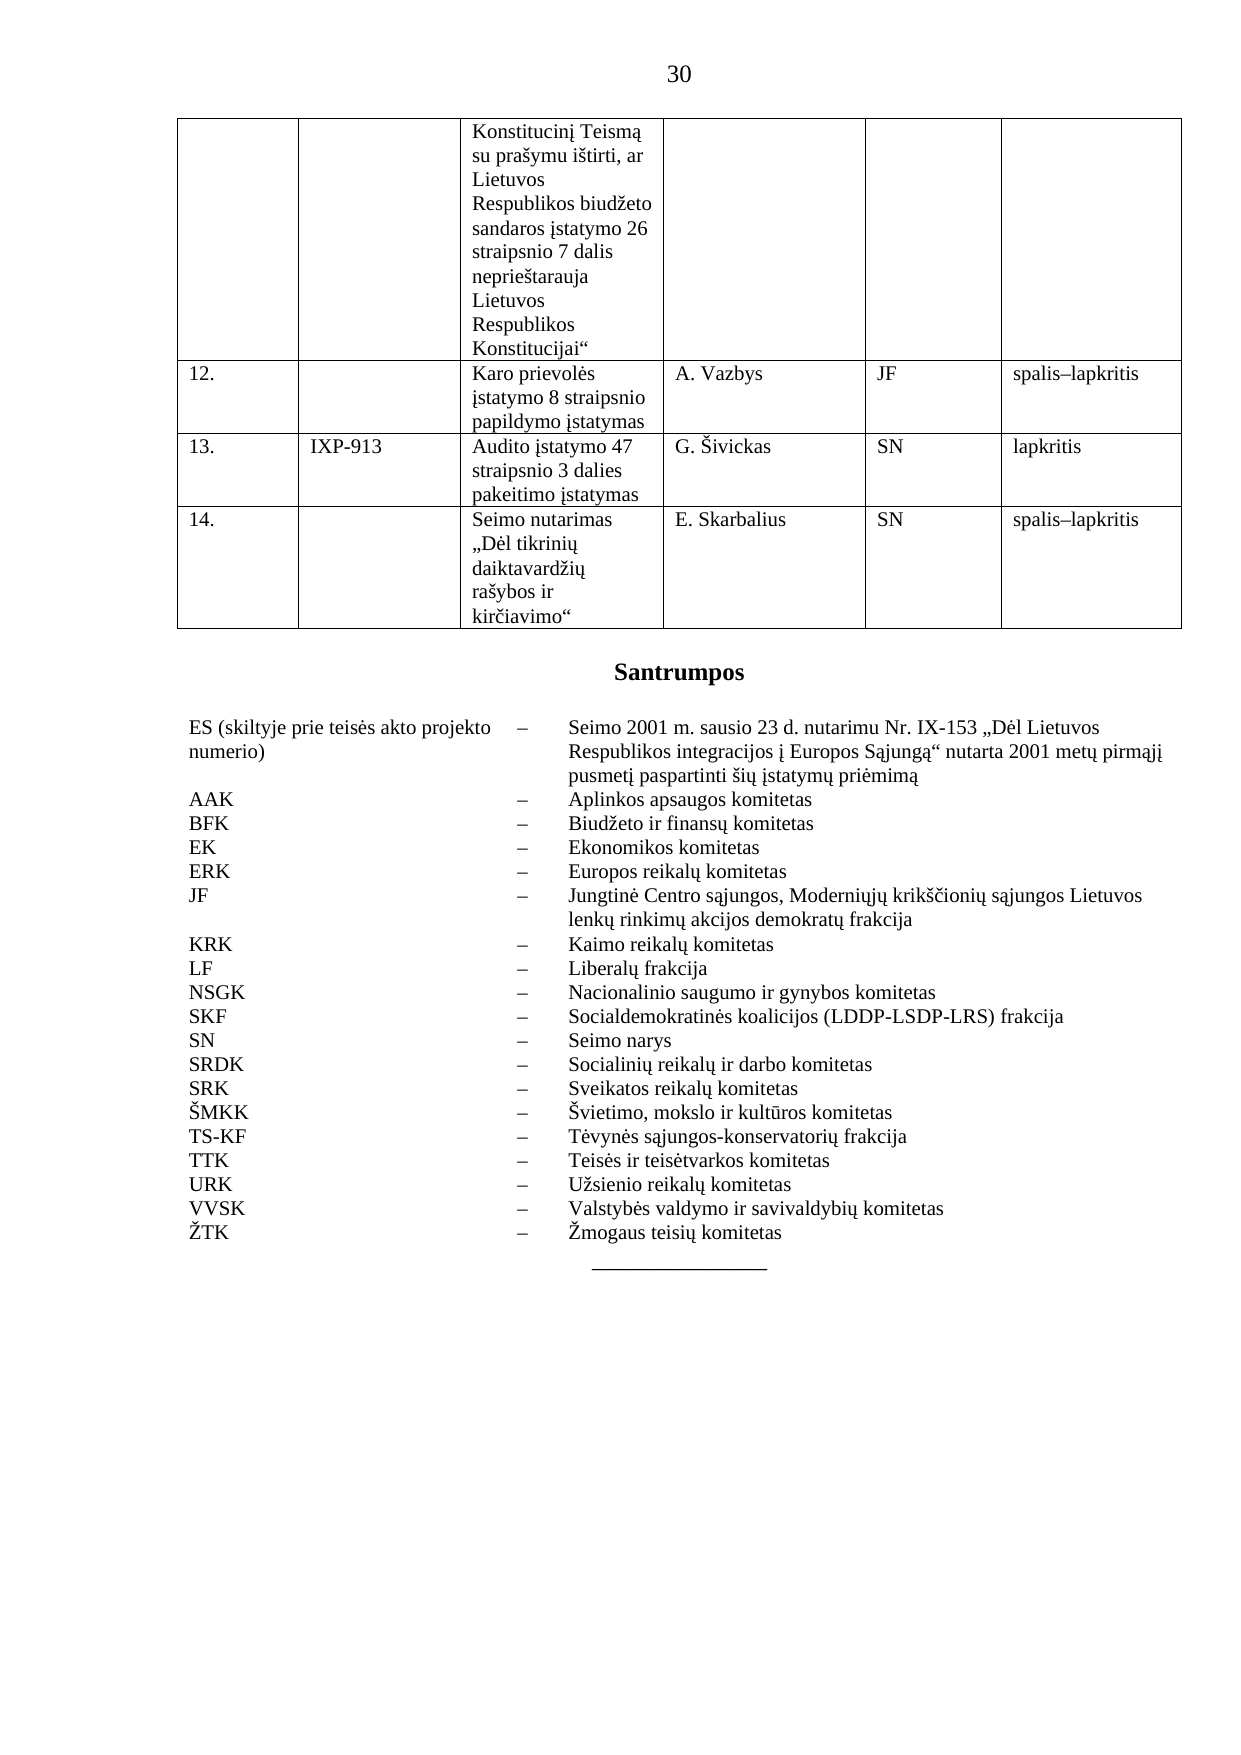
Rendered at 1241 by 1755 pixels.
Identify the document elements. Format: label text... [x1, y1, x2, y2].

table_cell – [506, 859, 557, 883]
table_cell EK [177, 835, 506, 859]
table_cell – [506, 1148, 557, 1172]
table_cell 14. [178, 507, 298, 628]
table_cell NSGK [177, 980, 506, 1004]
table_cell [299, 507, 460, 628]
table_header Seimo 2001 m. sausio 23 d. nutarimu Nr. IX-153 „Dėl Lietuvos Respublikos integracijos į Europos Sąjungą“ nutarta 2001 metų pirmąjį pusmetį paspartinti šių įstatymų priėmimą [557, 715, 1181, 787]
table_cell URK [177, 1172, 506, 1196]
table_cell Seimo narys [557, 1028, 1181, 1052]
table_cell – [506, 980, 557, 1004]
table_cell AAK [177, 787, 506, 811]
table_cell IXP-913 [299, 434, 460, 506]
table_cell [1002, 119, 1181, 360]
table_cell TTK [177, 1148, 506, 1172]
table_cell LF [177, 956, 506, 979]
table_cell Užsienio reikalų komitetas [557, 1172, 1181, 1196]
table_cell Socialinių reikalų ir darbo komitetas [557, 1052, 1181, 1076]
table_cell ŠMKK [177, 1100, 506, 1124]
table_cell Seimo nutarimas „Dėl tikrinių daiktavardžių rašybos ir kirčiavimo“ [461, 507, 663, 628]
table_cell [178, 119, 298, 360]
table_cell 12. [178, 361, 298, 433]
table_cell A. Vazbys [664, 361, 865, 433]
table_cell [299, 361, 460, 433]
table_cell – [506, 931, 557, 956]
table_cell – [506, 1220, 557, 1244]
text ______________ [177, 1244, 1181, 1273]
table_cell – [506, 811, 557, 835]
table_cell – [506, 1052, 557, 1076]
table_cell spalis–lapkritis [1002, 507, 1181, 628]
table_cell 13. [178, 434, 298, 506]
table_cell VVSK [177, 1196, 506, 1220]
table_cell BFK [177, 811, 506, 835]
table_cell – [506, 1004, 557, 1028]
table_cell Valstybės valdymo ir savivaldybių komitetas [557, 1196, 1181, 1220]
table_cell Švietimo, mokslo ir kultūros komitetas [557, 1100, 1181, 1124]
table_cell – [506, 883, 557, 931]
table_cell – [506, 1100, 557, 1124]
table_cell TS-KF [177, 1124, 506, 1148]
table_cell – [506, 1028, 557, 1052]
table_cell G. Šivickas [664, 434, 865, 506]
table_header – [506, 715, 557, 787]
table_cell – [506, 1196, 557, 1220]
table_cell Konstitucinį Teismą su prašymu ištirti, ar Lietuvos Respublikos biudžeto sandaros įstatymo 26 straipsnio 7 dalis neprieštarauja Lietuvos Respublikos Konstitucijai“ [461, 119, 663, 360]
table_cell SN [866, 434, 1001, 506]
table_cell lapkritis [1002, 434, 1181, 506]
table_cell Nacionalinio saugumo ir gynybos komitetas [557, 980, 1181, 1004]
table_cell KRK [177, 931, 506, 956]
table_cell SKF [177, 1004, 506, 1028]
table_cell [664, 119, 865, 360]
table_cell Jungtinė Centro sąjungos, Moderniųjų krikščionių sąjungos Lietuvos lenkų rinkimų akcijos demokratų frakcija [557, 883, 1181, 931]
table_cell – [506, 956, 557, 979]
table_cell Biudžeto ir finansų komitetas [557, 811, 1181, 835]
table_cell Sveikatos reikalų komitetas [557, 1076, 1181, 1100]
table_cell – [506, 787, 557, 811]
table_cell – [506, 835, 557, 859]
text Santrumpos [177, 657, 1181, 686]
table_cell – [506, 1124, 557, 1148]
table_header ES (skiltyje prie teisės akto projekto numerio) [177, 715, 506, 787]
table_cell ŽTK [177, 1220, 506, 1244]
table_cell JF [866, 361, 1001, 433]
table_cell Audito įstatymo 47 straipsnio 3 dalies pakeitimo įstatymas [461, 434, 663, 506]
table_cell SN [177, 1028, 506, 1052]
table_cell [866, 119, 1001, 360]
table_cell Kaimo reikalų komitetas [557, 931, 1181, 956]
table_cell Aplinkos apsaugos komitetas [557, 787, 1181, 811]
table_cell ERK [177, 859, 506, 883]
table_cell Žmogaus teisių komitetas [557, 1220, 1181, 1244]
table_cell Liberalų frakcija [557, 956, 1181, 979]
table_cell E. Skarbalius [664, 507, 865, 628]
table_cell – [506, 1172, 557, 1196]
table_cell spalis–lapkritis [1002, 361, 1181, 433]
table_cell Tėvynės sąjungos-konservatorių frakcija [557, 1124, 1181, 1148]
table_cell SN [866, 507, 1001, 628]
table_cell – [506, 1076, 557, 1100]
table_cell Teisės ir teisėtvarkos komitetas [557, 1148, 1181, 1172]
table_cell Europos reikalų komitetas [557, 859, 1181, 883]
table_cell Karo prievolės įstatymo 8 straipsnio papildymo įstatymas [461, 361, 663, 433]
table_cell SRDK [177, 1052, 506, 1076]
table_cell Ekonomikos komitetas [557, 835, 1181, 859]
table_cell SRK [177, 1076, 506, 1100]
table_cell [299, 119, 460, 360]
table_cell JF [177, 883, 506, 931]
table_cell Socialdemokratinės koalicijos (LDDP-LSDP-LRS) frakcija [557, 1004, 1181, 1028]
